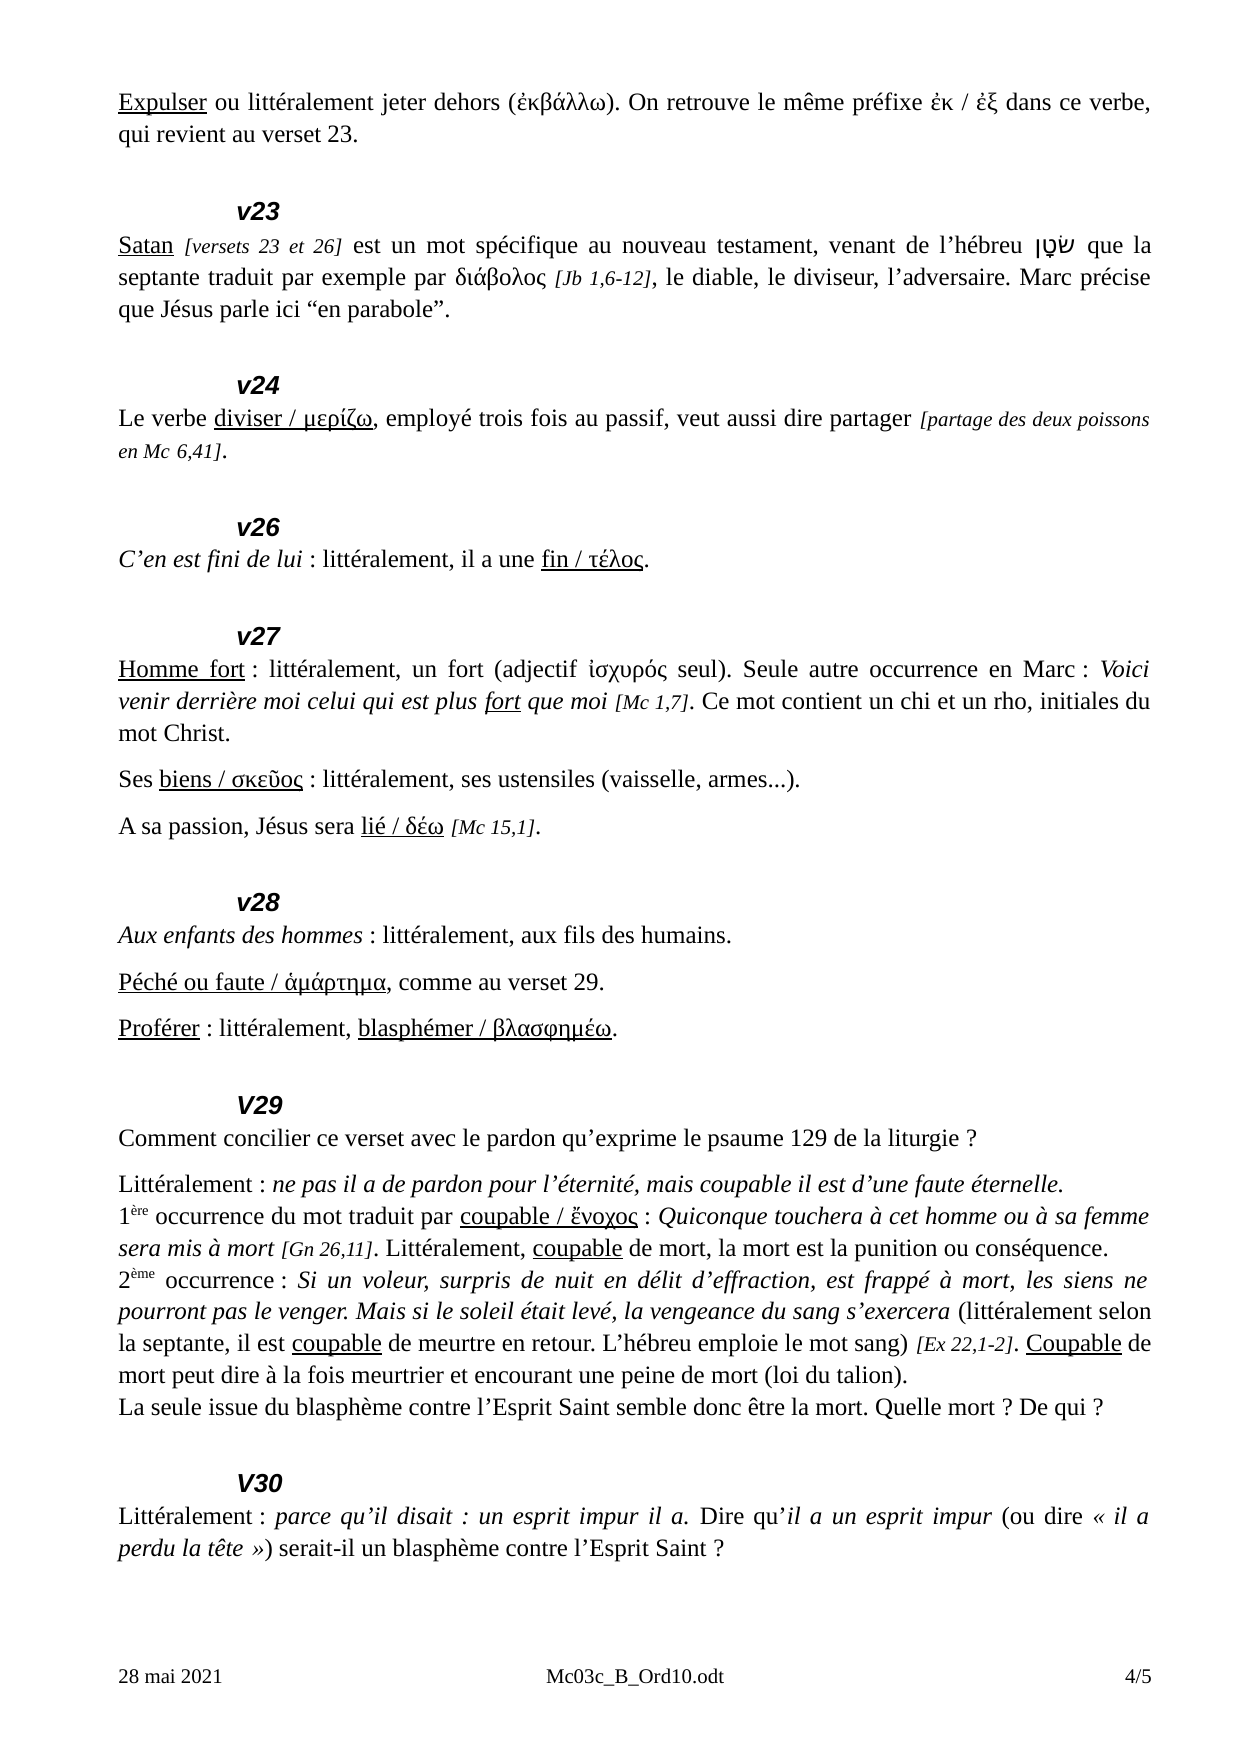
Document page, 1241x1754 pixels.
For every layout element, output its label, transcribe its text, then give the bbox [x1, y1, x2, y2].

subtitle v26 [236, 512, 1152, 541]
subtitle V29 [236, 1091, 1152, 1119]
text Littéralement : ne pas il a de pardon pour l’éternité, mais coupable il est d’une faute éternelle. [118, 1170, 1152, 1198]
text Expulser ou littéralement jeter dehors (ἐκβάλλω). On retrouve le même préfixe ἐκ / ἐξ dans ce verbe, qui revient au verset 23. [118, 88, 1152, 148]
text Littéralement : parce qu’il disait : un esprit impur il a. Dire qu’il a un esprit impur (ou dire « il a perdu la tête ») serait-il un blasphème contre l’Esprit Saint ? [118, 1502, 1152, 1562]
text Homme fort : littéralement, un fort (adjectif ἰσχυρός seul). Seule autre occurrence en Marc : Voici venir derrière moi celui qui est plus fort que moi [Mc 1,7]. Ce mot contient un chi et un rho, initiales du mot Christ. [118, 655, 1152, 746]
text Péché ou faute / ἁμάρτημα, comme au verset 29. [118, 968, 1152, 996]
text 2ème occurrence : Si un voleur, surpris de nuit en délit d’effraction, est frappé à mort, les siens ne pourront pas le venger. Mais si le soleil était levé, la vengeance du sang s’exercera (littéralement selon la septante, il est coupable de meurtre en retour. L’hébreu emploie le mot sang) [Ex 22,1-2]. Coupable de mort peut dire à la fois meurtrier et encourant une peine de mort (loi du talion). [118, 1266, 1152, 1389]
text Proférer : littéralement, blasphémer / βλασφημέω. [118, 1014, 1152, 1042]
text Satan [versets 23 et 26] est un mot spécifique au nouveau testament, venant de l’hébreu שׂטָן que la septante traduit par exemple par διάβολος [Jb 1,6-12], le diable, le diviseur, l’adversaire. Marc précise que Jésus parle ici “en parabole”. [118, 230, 1152, 323]
text Ses biens / σκεῦος : littéralement, ses ustensiles (vaisselle, armes...). [118, 765, 1152, 793]
subtitle v27 [236, 622, 1152, 651]
text 1ère occurrence du mot traduit par coupable / ἔνοχος : Quiconque touchera à cet homme ou à sa femme sera mis à mort [Gn 26,11]. Littéralement, coupable de mort, la mort est la punition ou conséquence. [118, 1202, 1152, 1262]
text C’en est fini de lui : littéralement, il a une fin / τέλος. [118, 546, 1152, 573]
text A sa passion, Jésus sera lié / δέω [Mc 15,1]. [118, 812, 1152, 839]
subtitle v24 [236, 371, 1152, 400]
subtitle V30 [236, 1469, 1152, 1498]
text Comment concilier ce verset avec le pardon qu’exprime le psaume 129 de la liturgie ? [118, 1124, 1152, 1152]
text Aux enfants des hommes : littéralement, aux fils des humains. [118, 921, 1152, 949]
subtitle v23 [236, 197, 1152, 226]
subtitle v28 [236, 888, 1152, 917]
text Le verbe diviser / μερίζω, employé trois fois au passif, veut aussi dire partager [partage des deux poissons en Mc 6,41]. [118, 404, 1152, 464]
text La seule issue du blasphème contre l’Esprit Saint semble donc être la mort. Quelle mort ? De qui ? [118, 1393, 1152, 1421]
